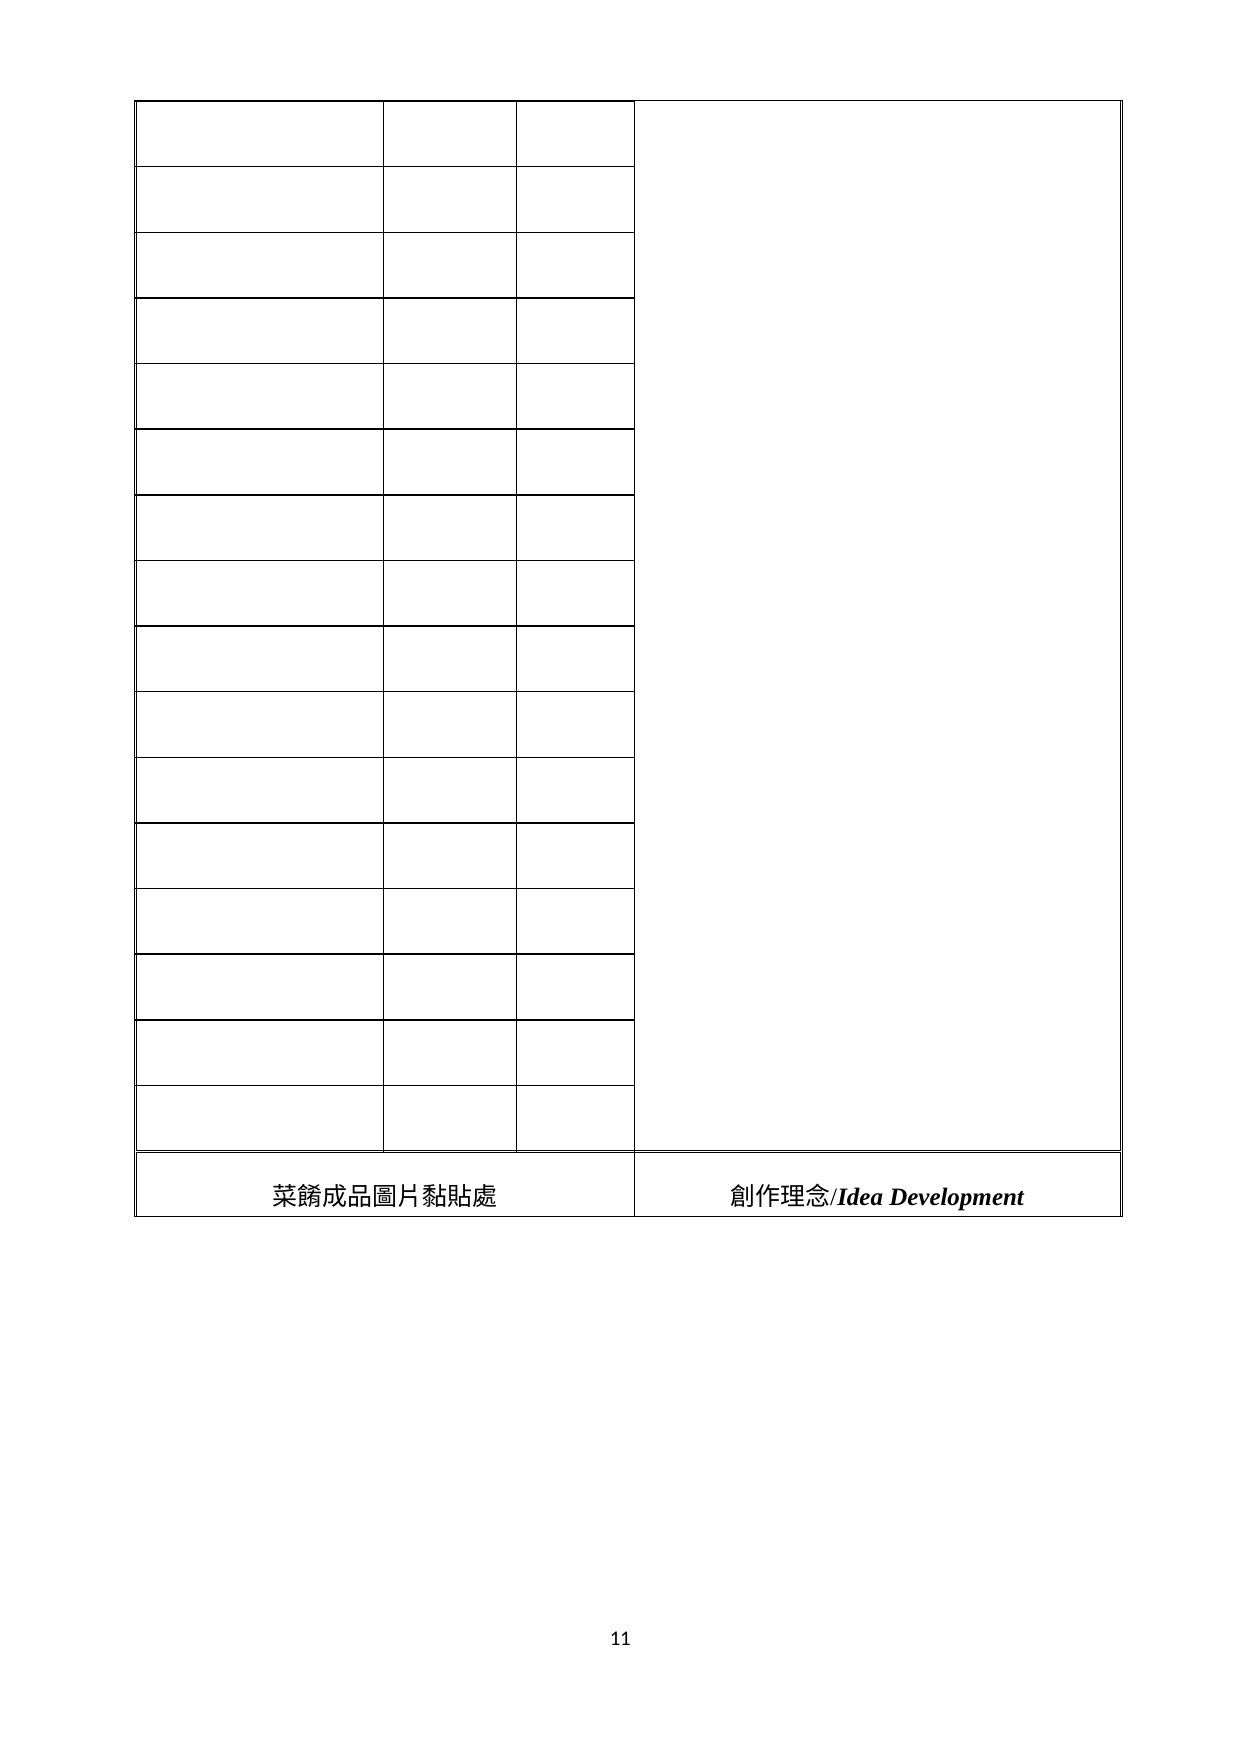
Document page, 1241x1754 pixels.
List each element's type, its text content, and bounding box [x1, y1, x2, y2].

table_cell [137, 299, 383, 363]
table_cell [384, 955, 516, 1019]
table_cell [137, 824, 383, 888]
table_cell [137, 364, 383, 428]
table_cell [137, 430, 383, 494]
table_cell [517, 233, 634, 297]
table_cell [137, 758, 383, 822]
table_cell [517, 1086, 634, 1150]
table_cell [137, 1021, 383, 1084]
table_cell [517, 496, 634, 559]
table_cell [384, 102, 516, 166]
table_cell [517, 692, 634, 756]
table_cell [384, 692, 516, 756]
table_cell [384, 1021, 516, 1084]
table_cell [384, 167, 516, 231]
table_cell [517, 889, 634, 953]
table_cell [517, 1021, 634, 1084]
table_cell [137, 889, 383, 953]
table_cell [137, 627, 383, 691]
table_cell [517, 364, 634, 428]
table_cell [517, 561, 634, 625]
table_cell [517, 299, 634, 363]
table_cell [137, 167, 383, 231]
table_cell [384, 430, 516, 494]
table_cell [384, 233, 516, 297]
table_cell [137, 102, 383, 166]
table_cell [384, 496, 516, 559]
table_cell [384, 364, 516, 428]
table_cell [517, 955, 634, 1019]
table_cell [384, 758, 516, 822]
table_cell [384, 1086, 516, 1150]
table_cell [137, 561, 383, 625]
table_cell [384, 889, 516, 953]
table_cell [517, 102, 634, 166]
table_cell [517, 167, 634, 231]
table_cell 菜餚成品圖片黏貼處 [137, 1153, 634, 1216]
table_cell [517, 627, 634, 691]
table_cell [137, 692, 383, 756]
table_cell [137, 233, 383, 297]
table_cell [137, 955, 383, 1019]
table_cell [137, 496, 383, 559]
table_cell [384, 824, 516, 888]
table_cell [384, 561, 516, 625]
table_cell [137, 1086, 383, 1150]
table_cell 創作理念/Idea Development [635, 1153, 1120, 1216]
table_cell [635, 101, 1120, 1150]
table_cell [384, 299, 516, 363]
table_cell [517, 758, 634, 822]
table_cell [517, 430, 634, 494]
table_cell [384, 627, 516, 691]
table_cell [517, 824, 634, 888]
